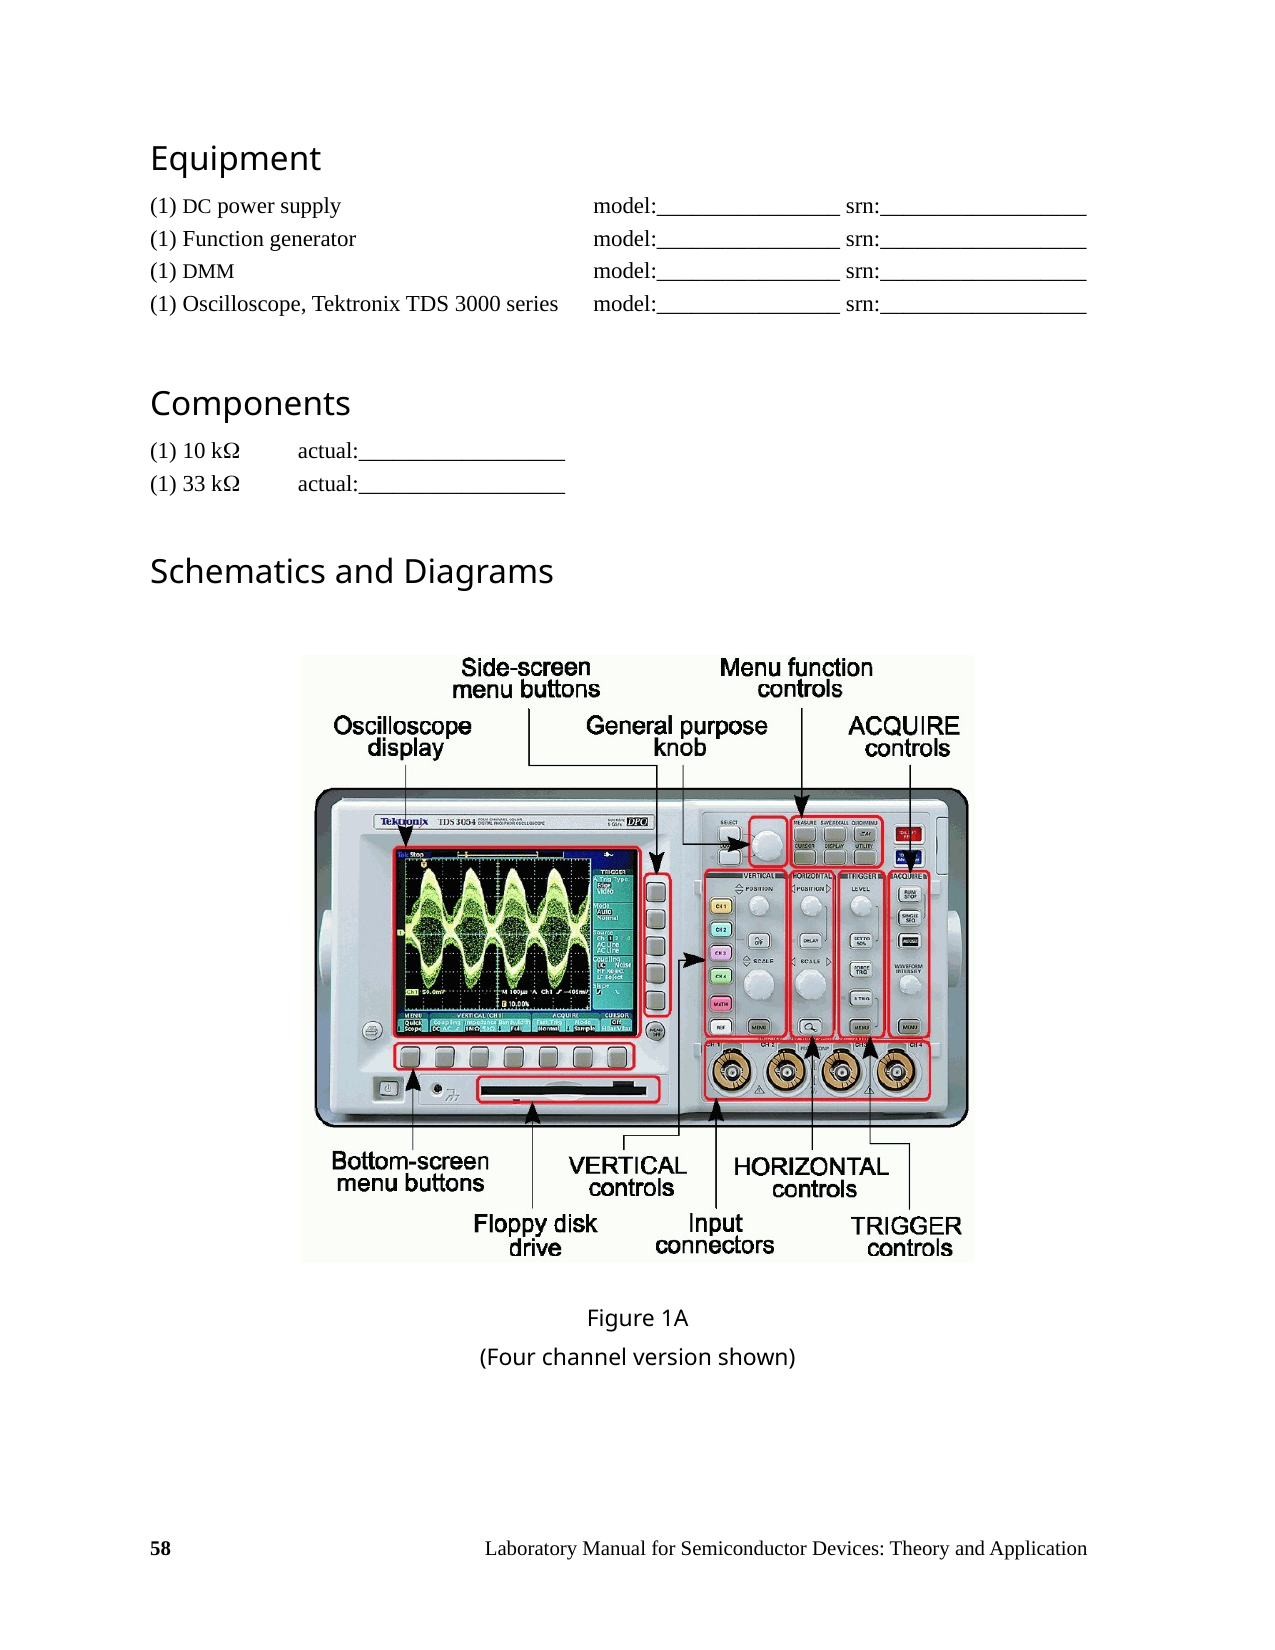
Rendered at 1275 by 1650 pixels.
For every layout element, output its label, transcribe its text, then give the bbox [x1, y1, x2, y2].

text (1) 10 k actual:__________________ [150, 437, 1125, 463]
text (1) DC power supply model:________________ srn:__________________ [150, 192, 1125, 218]
text (Four channel version shown) [150, 1341, 1125, 1372]
subtitle Figure 1A [150, 1302, 1125, 1333]
text (1) DMM model:________________ srn:__________________ [150, 258, 1125, 284]
subtitle Equipment [150, 135, 1125, 180]
text (1) Function generator model:________________ srn:__________________ [150, 225, 1125, 251]
subtitle Components [150, 380, 1125, 426]
text (1) Oscilloscope, Tektronix TDS 3000 series model:________________ srn:__________________ [150, 291, 1125, 317]
picture [300, 655, 976, 1263]
subtitle Schematics and Diagrams [150, 548, 1125, 594]
text (1) 33 k actual:__________________ [150, 470, 1125, 496]
